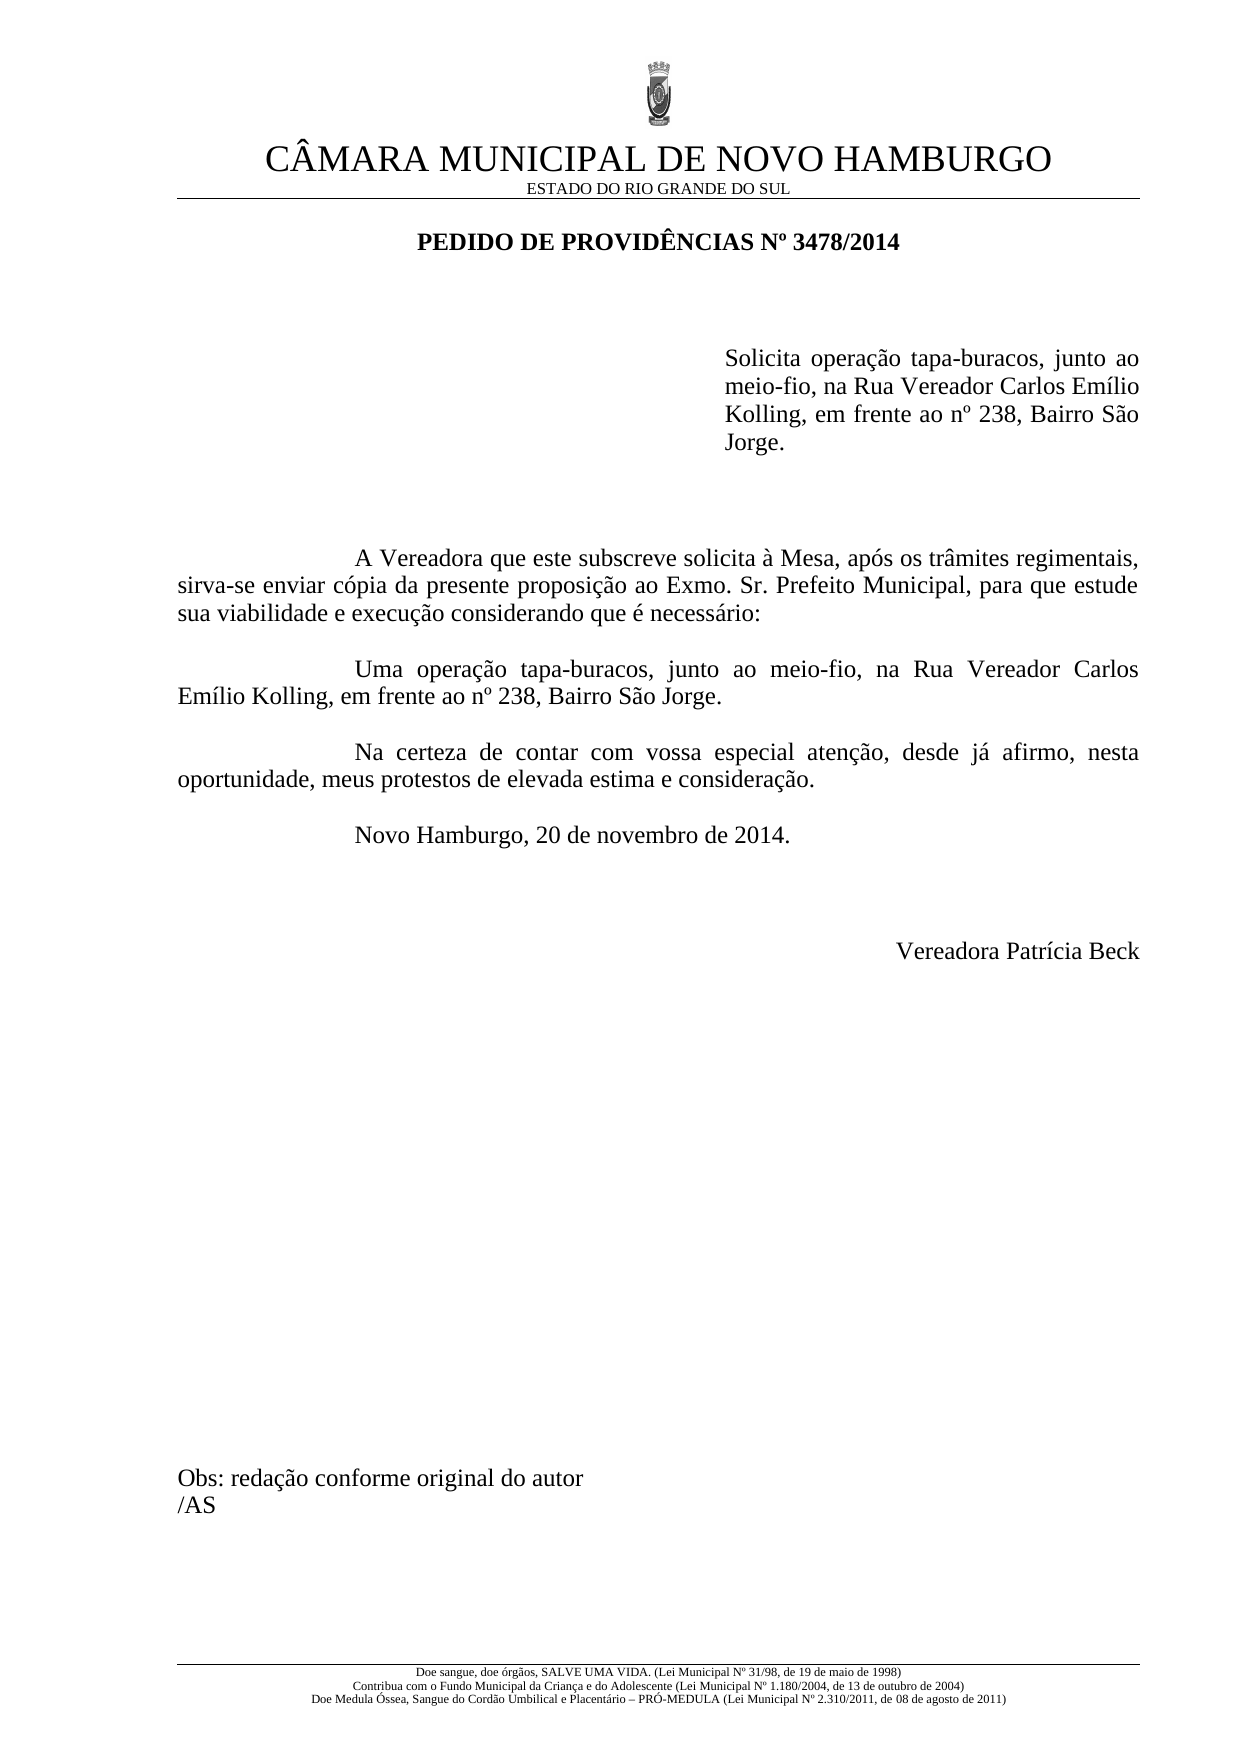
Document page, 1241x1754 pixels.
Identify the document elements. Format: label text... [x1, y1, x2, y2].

list Solicita operação tapa-buracos, junto ao meio-fio, na Rua Vereador Carlos Emílio Kolling, em frente ao nº 238, Bairro São Jorge. [687, 344, 1140, 455]
text Novo Hamburgo, 20 de novembro de 2014. [177, 821, 1140, 849]
text /AS [177, 1491, 1140, 1519]
text PEDIDO DE PROVIDÊNCIAS Nº 3478/2014 [177, 228, 1140, 256]
text Na certeza de contar com vossa especial atenção, desde já afirmo, nesta oportunidade, meus protestos de elevada estima e consideração. [177, 738, 1140, 793]
text Vereadora Patrícia Beck [649, 937, 1140, 965]
text Obs: redação conforme original do autor [177, 1464, 1140, 1491]
text Uma operação tapa-buracos, junto ao meio-fio, na Rua Vereador Carlos Emílio Kolling, em frente ao nº 238, Bairro São Jorge. [177, 655, 1140, 710]
text A Vereadora que este subscreve solicita à Mesa, após os trâmites regimentais, sirva-se enviar cópia da presente proposição ao Exmo. Sr. Prefeito Municipal, para que estude sua viabilidade e execução considerando que é necessário: [177, 544, 1140, 627]
